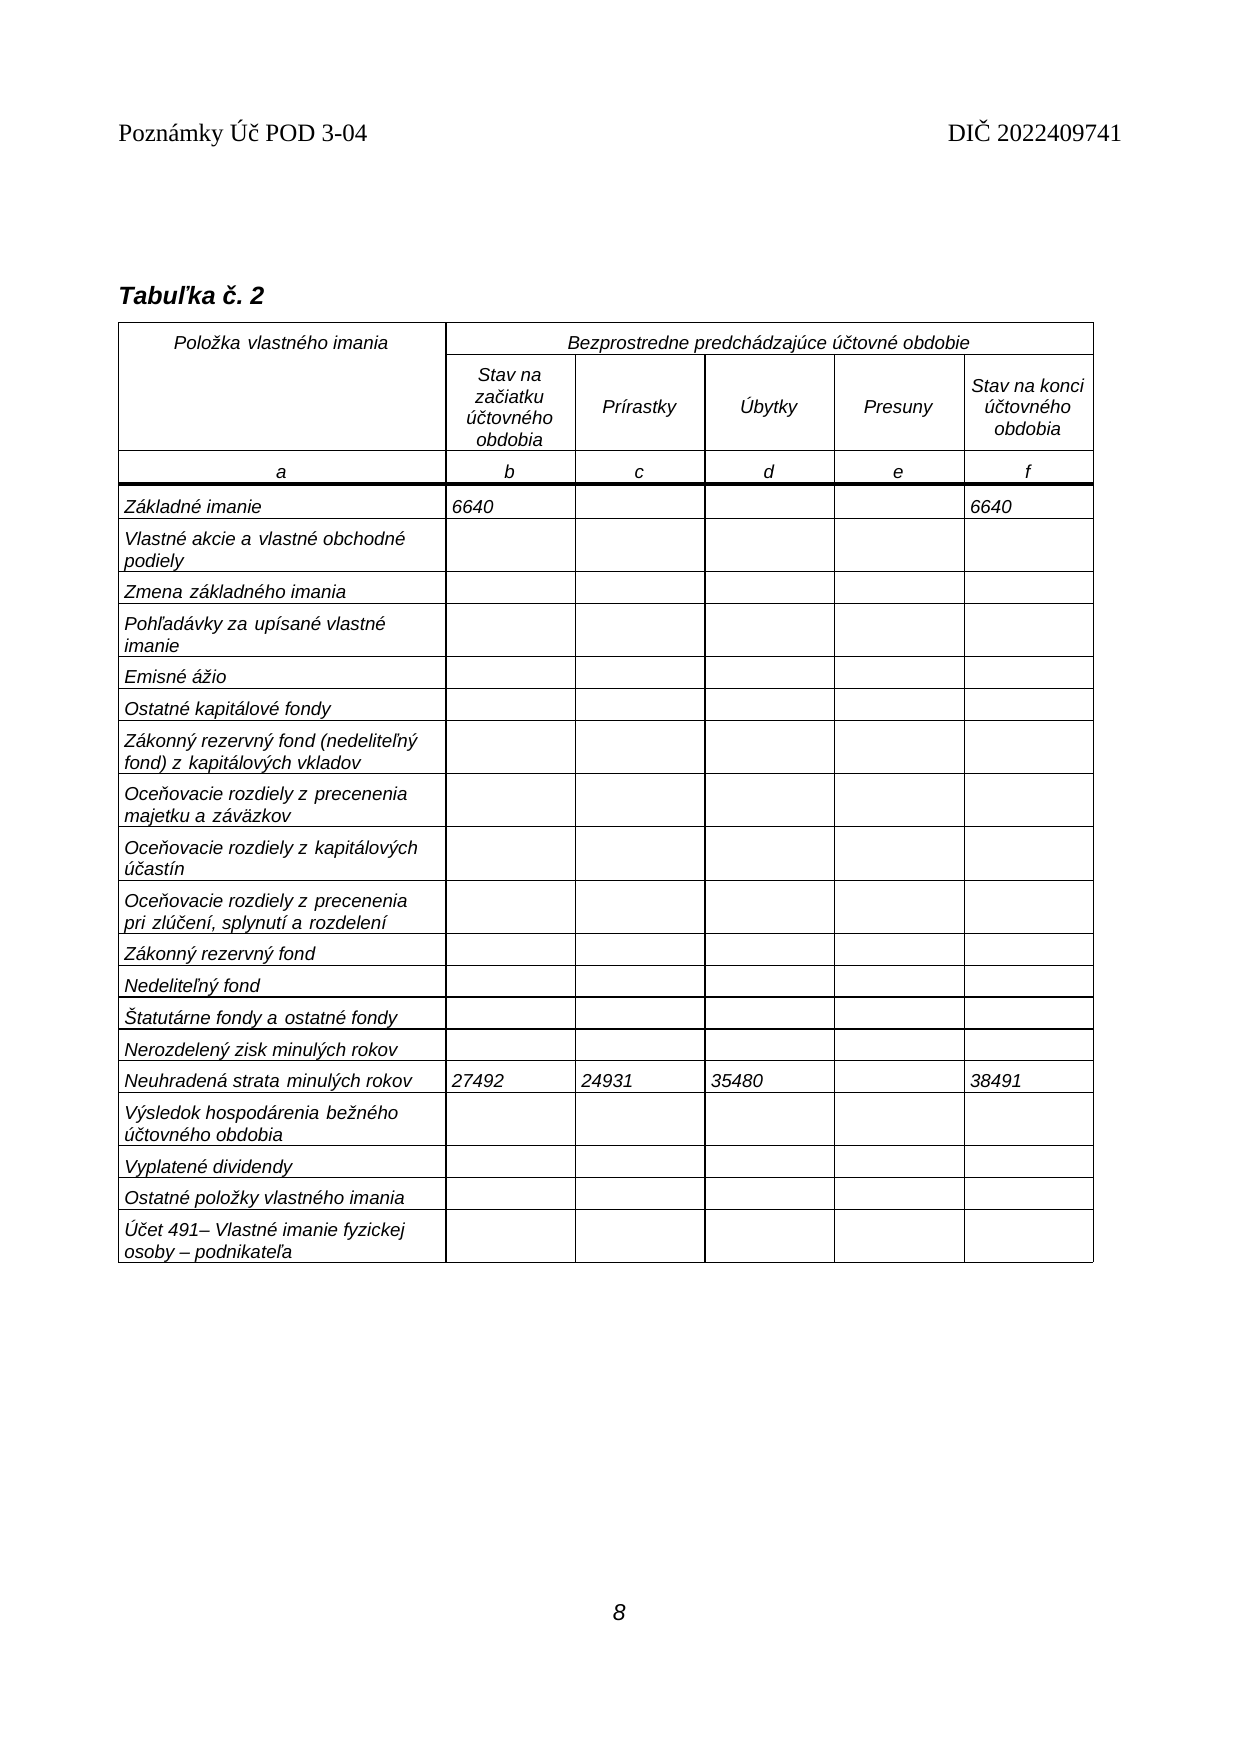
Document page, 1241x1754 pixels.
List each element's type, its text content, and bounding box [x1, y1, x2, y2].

table_header Bezprostredne predchádzajúce účtovné obdobie [447, 323, 1093, 354]
table_cell [965, 1030, 1093, 1060]
table_cell [706, 966, 834, 996]
table_cell [965, 934, 1093, 965]
table_cell [706, 657, 834, 688]
table_cell [576, 998, 704, 1028]
table_cell Stav na konci účtovného obdobia [965, 355, 1093, 450]
text Tabuľka č. 2 [118, 280, 1122, 309]
table_cell [835, 486, 964, 518]
table_cell [835, 998, 964, 1028]
table_cell 27492 [447, 1061, 575, 1092]
table_cell Stav na začiatku účtovného obdobia [447, 355, 575, 450]
table_cell Vyplatené dividendy [119, 1146, 445, 1177]
table_cell [835, 572, 964, 603]
table_cell [835, 604, 964, 656]
table_cell [965, 998, 1093, 1028]
table_cell Nedeliteľný fond [119, 966, 445, 996]
table_cell Účet 491– Vlastné imanie fyzickej osoby – podnikateľa [119, 1210, 445, 1262]
table_cell Zákonný rezervný fond [119, 934, 445, 965]
table_cell Oceňovacie rozdiely z kapitálových účastín [119, 827, 445, 880]
table_cell f [965, 451, 1093, 482]
table_cell [447, 721, 575, 773]
table_cell 35480 [706, 1061, 834, 1092]
table_cell [576, 1030, 704, 1060]
table_cell [447, 572, 575, 603]
table_cell [576, 572, 704, 603]
table_cell [447, 998, 575, 1028]
table_cell [835, 1146, 964, 1177]
table_cell [706, 934, 834, 965]
table_cell [447, 1146, 575, 1177]
table_cell [835, 1093, 964, 1145]
table_cell [576, 774, 704, 826]
table_cell [447, 1210, 575, 1262]
table_cell [835, 934, 964, 965]
table_cell [576, 1178, 704, 1209]
table_cell [447, 657, 575, 688]
text 8 [118, 1599, 1122, 1626]
table_cell [835, 1210, 964, 1262]
table_cell 24931 [576, 1061, 704, 1092]
table_cell [447, 881, 575, 933]
table_cell Ostatné položky vlastného imania [119, 1178, 445, 1209]
table_cell [965, 1178, 1093, 1209]
table_cell [835, 1061, 964, 1092]
table_cell [706, 1178, 834, 1209]
table_cell Vlastné akcie a vlastné obchodné podiely [119, 519, 445, 571]
table_cell [576, 827, 704, 880]
table_cell [447, 1093, 575, 1145]
table_cell [835, 881, 964, 933]
table_cell Úbytky [706, 355, 834, 450]
table_cell c [576, 451, 704, 482]
table_cell [965, 966, 1093, 996]
table_cell [706, 1146, 834, 1177]
table_cell 6640 [447, 486, 575, 518]
table_cell [706, 774, 834, 826]
table_cell [576, 604, 704, 656]
table_cell [576, 721, 704, 773]
table_cell [447, 689, 575, 720]
table_cell [706, 1093, 834, 1145]
table_cell [965, 519, 1093, 571]
table_cell [706, 827, 834, 880]
table_cell [576, 881, 704, 933]
table_cell [835, 689, 964, 720]
table_cell [706, 1030, 834, 1060]
table_cell [447, 519, 575, 571]
table_cell Zmena základného imania [119, 572, 445, 603]
table_cell [706, 881, 834, 933]
table_cell 6640 [965, 486, 1093, 518]
table_cell [706, 1210, 834, 1262]
table_cell [576, 934, 704, 965]
table_cell [706, 486, 834, 518]
table_cell [576, 1210, 704, 1262]
table_cell [576, 486, 704, 518]
table_cell [447, 604, 575, 656]
table_cell [835, 1030, 964, 1060]
table_cell [835, 657, 964, 688]
table_cell 38491 [965, 1061, 1093, 1092]
table_cell [965, 721, 1093, 773]
table_cell b [447, 451, 575, 482]
table_cell Základné imanie [119, 486, 445, 518]
table_cell Ostatné kapitálové fondy [119, 689, 445, 720]
table_cell [835, 827, 964, 880]
table_cell [835, 966, 964, 996]
table_cell Neuhradená strata minulých rokov [119, 1061, 445, 1092]
table_cell [706, 604, 834, 656]
table_cell Prírastky [576, 355, 704, 450]
table_cell [965, 1093, 1093, 1145]
table_cell [965, 774, 1093, 826]
table_cell [447, 827, 575, 880]
table_cell [965, 1210, 1093, 1262]
table_cell d [706, 451, 834, 482]
table_cell a [119, 451, 445, 482]
table_cell [706, 721, 834, 773]
table_cell [706, 519, 834, 571]
table_cell [447, 1030, 575, 1060]
table_cell [576, 689, 704, 720]
table_cell [706, 998, 834, 1028]
table_cell [447, 934, 575, 965]
table_cell [965, 604, 1093, 656]
table_cell e [835, 451, 964, 482]
table_cell Výsledok hospodárenia bežného účtovného obdobia [119, 1093, 445, 1145]
table_cell [835, 774, 964, 826]
table_cell Štatutárne fondy a ostatné fondy [119, 998, 445, 1028]
table_cell [447, 774, 575, 826]
table_cell [576, 519, 704, 571]
table_cell [835, 519, 964, 571]
table_cell [447, 1178, 575, 1209]
table_cell [706, 689, 834, 720]
table_cell [447, 966, 575, 996]
table_header Položka vlastného imania [119, 323, 445, 354]
table_cell [576, 1146, 704, 1177]
table_cell [965, 657, 1093, 688]
table_cell [119, 354, 445, 450]
table_cell Oceňovacie rozdiely z precenenia majetku a záväzkov [119, 774, 445, 826]
table_cell [965, 881, 1093, 933]
table_cell [965, 572, 1093, 603]
table_cell [576, 966, 704, 996]
table_cell [706, 572, 834, 603]
table_cell [965, 827, 1093, 880]
table_cell Oceňovacie rozdiely z precenenia pri zlúčení, splynutí a rozdelení [119, 881, 445, 933]
table_cell Emisné ážio [119, 657, 445, 688]
table_cell [835, 721, 964, 773]
table_cell [965, 689, 1093, 720]
table_cell [576, 657, 704, 688]
table_cell Zákonný rezervný fond (nedeliteľný fond) z kapitálových vkladov [119, 721, 445, 773]
table_cell [576, 1093, 704, 1145]
table_cell [835, 1178, 964, 1209]
table_cell Nerozdelený zisk minulých rokov [119, 1030, 445, 1060]
table_cell Pohľadávky za upísané vlastné imanie [119, 604, 445, 656]
table_cell [965, 1146, 1093, 1177]
table_cell Presuny [835, 355, 964, 450]
